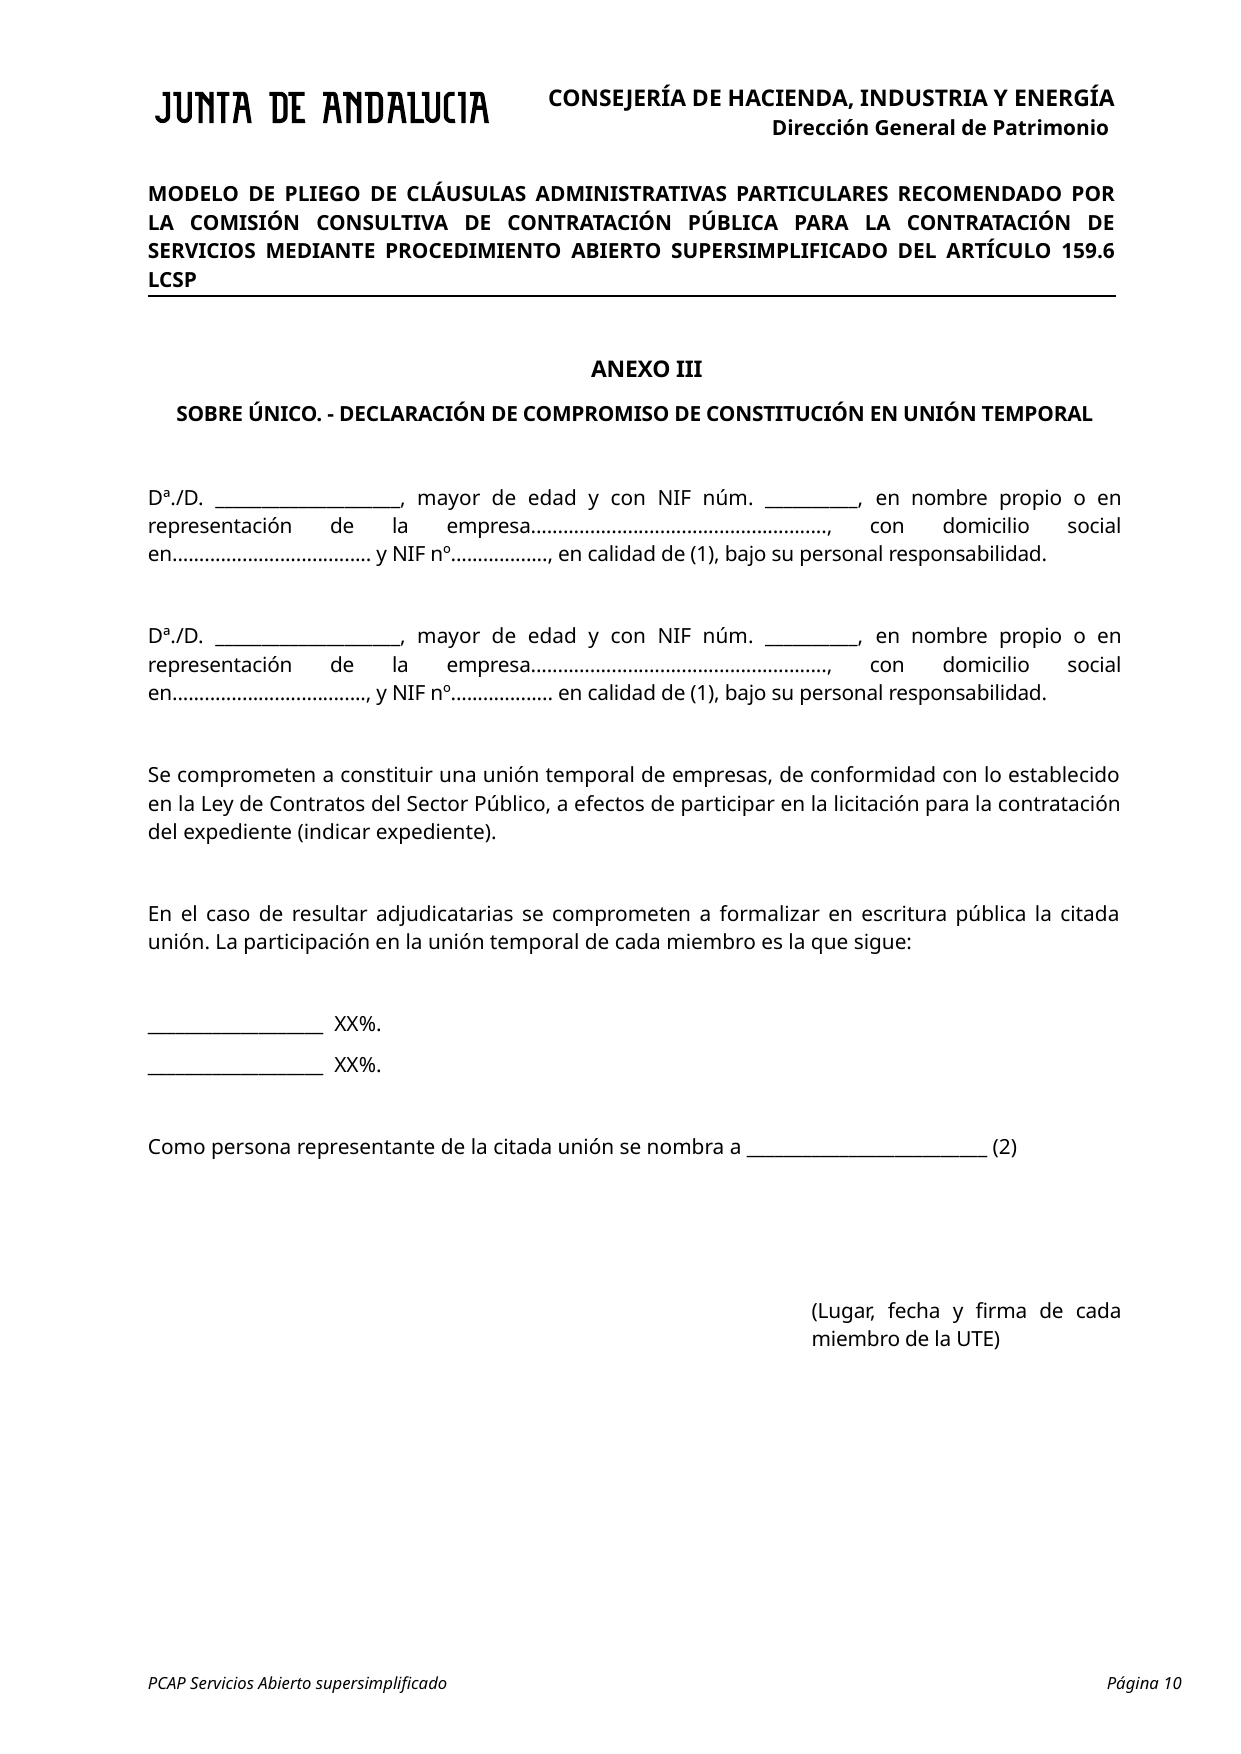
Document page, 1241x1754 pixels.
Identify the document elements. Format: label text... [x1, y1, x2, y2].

text ___________________ XX%. [148, 1050, 1122, 1079]
text MODELO DE PLIEGO DE CLÁUSULAS ADMINISTRATIVAS PARTICULARES RECOMENDADO POR LA COMISIÓN CONSULTIVA DE CONTRATACIÓN PÚBLICA PARA LA CONTRATACIÓN DE SERVICIOS MEDIANTE PROCEDIMIENTO ABIERTO SUPERSIMPLIFICADO DEL ARTÍCULO 159.6 LCSP [148, 179, 1116, 295]
text Dª./D. ____________________, mayor de edad y con NIF núm. __________, en nombre propio o en representación de la empresa......................................................., con domicilio social en..................................... y NIF nº.................., en calidad de (1), bajo su personal responsabilidad. [148, 483, 1122, 568]
text SOBRE ÚNICO. - DECLARACIÓN DE COMPROMISO DE CONSTITUCIÓN EN UNIÓN TEMPORAL [148, 399, 1122, 427]
text Se comprometen a constituir una unión temporal de empresas, de conformidad con lo establecido en la Ley de Contratos del Sector Público, a efectos de participar en la licitación para la contratación del expediente (indicar expediente). [148, 760, 1122, 846]
text (Lugar, fecha y firma de cada miembro de la UTE) [811, 1296, 1122, 1353]
text ___________________ XX%. [148, 1009, 1122, 1038]
text En el caso de resultar adjudicatarias se comprometen a formalizar en escritura pública la citada unión. La participación en la unión temporal de cada miembro es la que sigue: [148, 899, 1122, 956]
text Dª./D. ____________________, mayor de edad y con NIF núm. __________, en nombre propio o en representación de la empresa......................................................., con domicilio social en...................................., y NIF nº................... en calidad de (1), bajo su personal responsabilidad. [148, 621, 1122, 707]
text Como persona representante de la citada unión se nombra a __________________________ (2) [148, 1132, 1122, 1161]
text ANEXO III [177, 353, 1122, 384]
